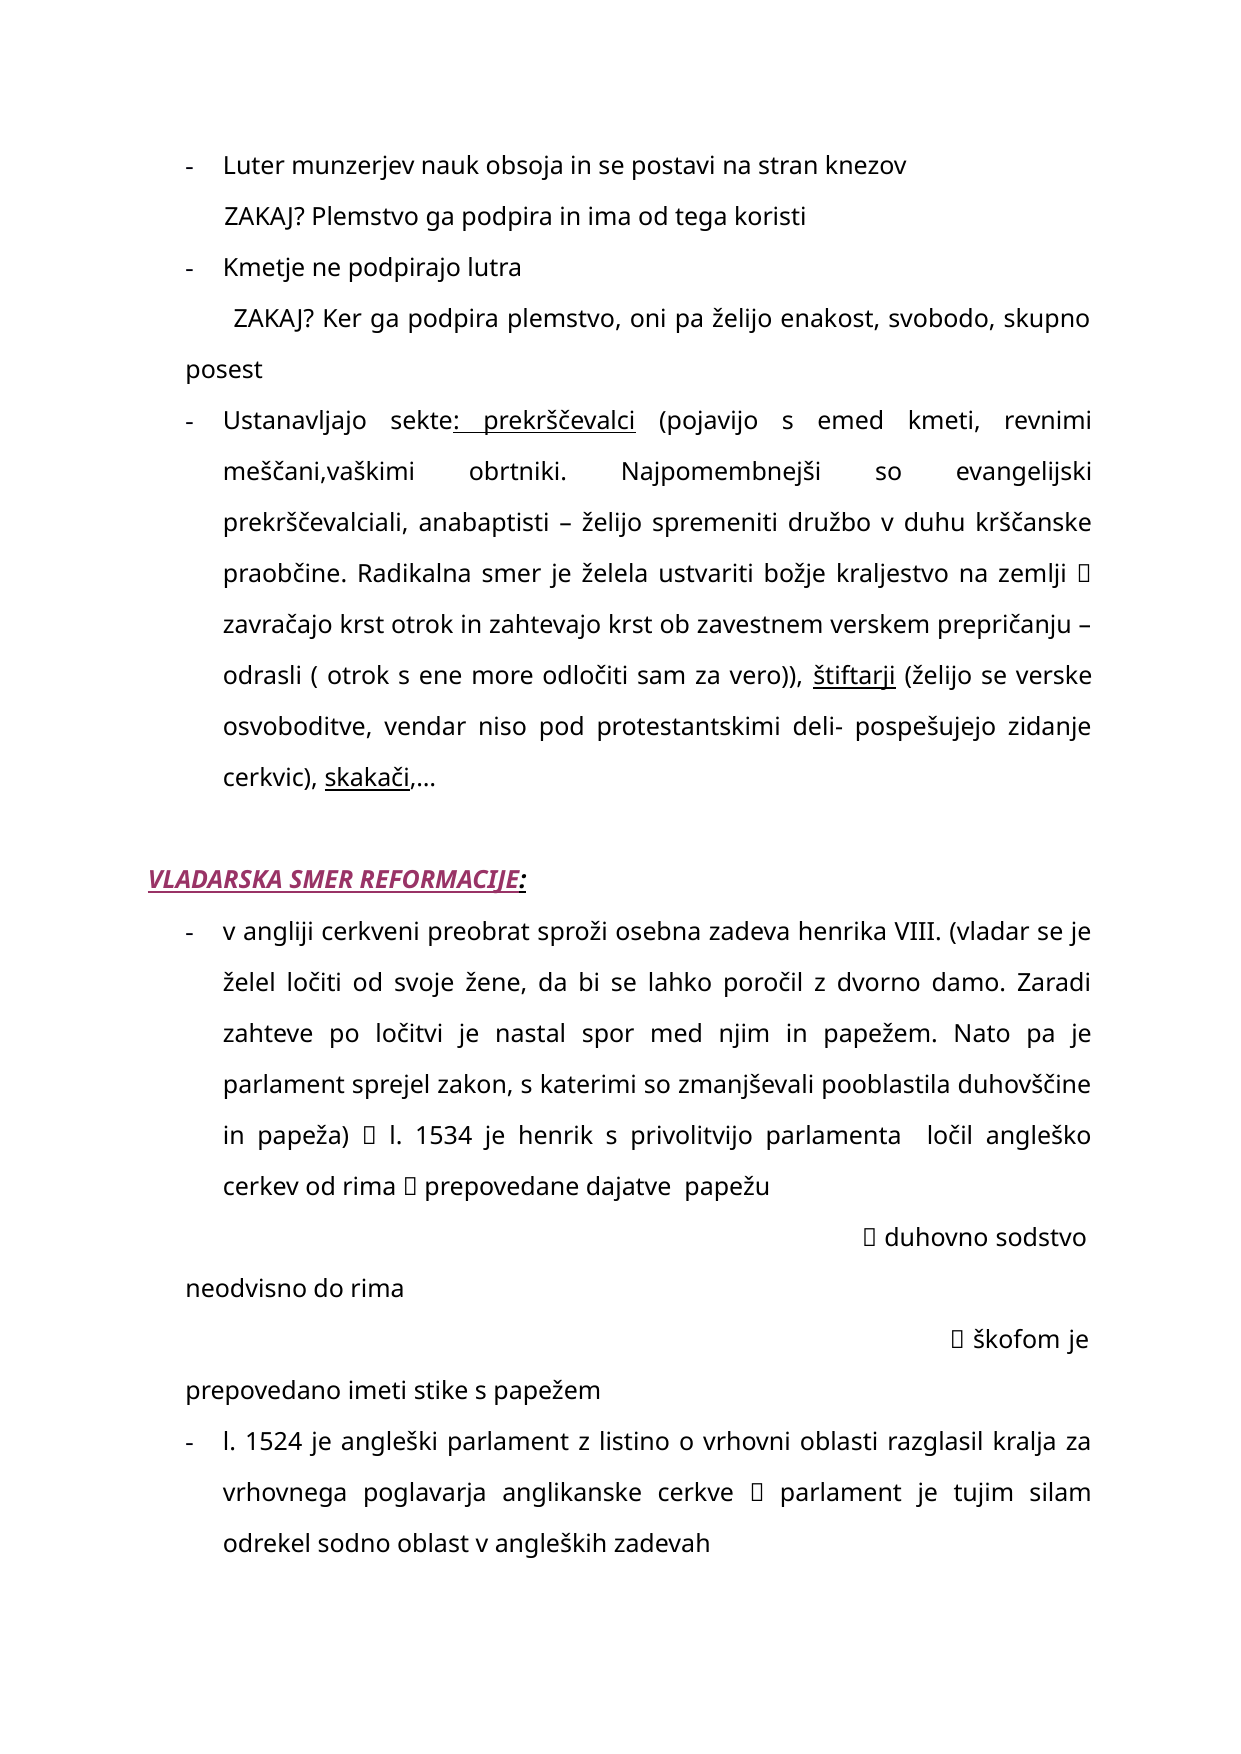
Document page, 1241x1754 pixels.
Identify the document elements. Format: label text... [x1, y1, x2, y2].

list Kmetje ne podpirajo lutra [185, 250, 1093, 284]
list Luter munzerjev nauk obsoja in se postavi na stran knezov [185, 148, 1093, 182]
text ZAKAJ? Ker ga podpira plemstvo, oni pa želijo enakost, svobodo, skupno posest [185, 301, 1093, 386]
text ZAKAJ? Plemstvo ga podpira in ima od tega koristi [185, 199, 1093, 233]
list v angliji cerkveni preobrat sproži osebna zadeva henrika VIII. (vladar se je želel ločiti od svoje žene, da bi se lahko poročil z dvorno damo. Zaradi zahteve po ločitvi je nastal spor med njim in papežem. Nato pa je parlament sprejel zakon, s katerimi so zmanjševali pooblastila duhovščine in papeža)  l. 1534 je henrik s privolitvijo parlamenta ločil angleško cerkev od rima  prepovedane dajatve papežu [185, 913, 1093, 1202]
text VLADARSKA SMER REFORMACIJE: [148, 862, 1093, 896]
list l. 1524 je angleški parlament z listino o vrhovni oblasti razglasil kralja za vrhovnega poglavarja anglikanske cerkve  parlament je tujim silam odrekel sodno oblast v angleških zadevah [185, 1424, 1093, 1560]
text  škofom je prepovedano imeti stike s papežem [185, 1322, 1093, 1407]
text  duhovno sodstvo neodvisno do rima [185, 1219, 1093, 1304]
list Ustanavljajo sekte: prekrščevalci (pojavijo s emed kmeti, revnimi meščani,vaškimi obrtniki. Najpomembnejši so evangelijski prekrščevalciali, anabaptisti – želijo spremeniti družbo v duhu krščanske praobčine. Radikalna smer je želela ustvariti božje kraljestvo na zemlji  zavračajo krst otrok in zahtevajo krst ob zavestnem verskem prepričanju – odrasli ( otrok s ene more odločiti sam za vero)), štiftarji (želijo se verske osvoboditve, vendar niso pod protestantskimi deli- pospešujejo zidanje cerkvic), skakači,… [185, 403, 1093, 794]
